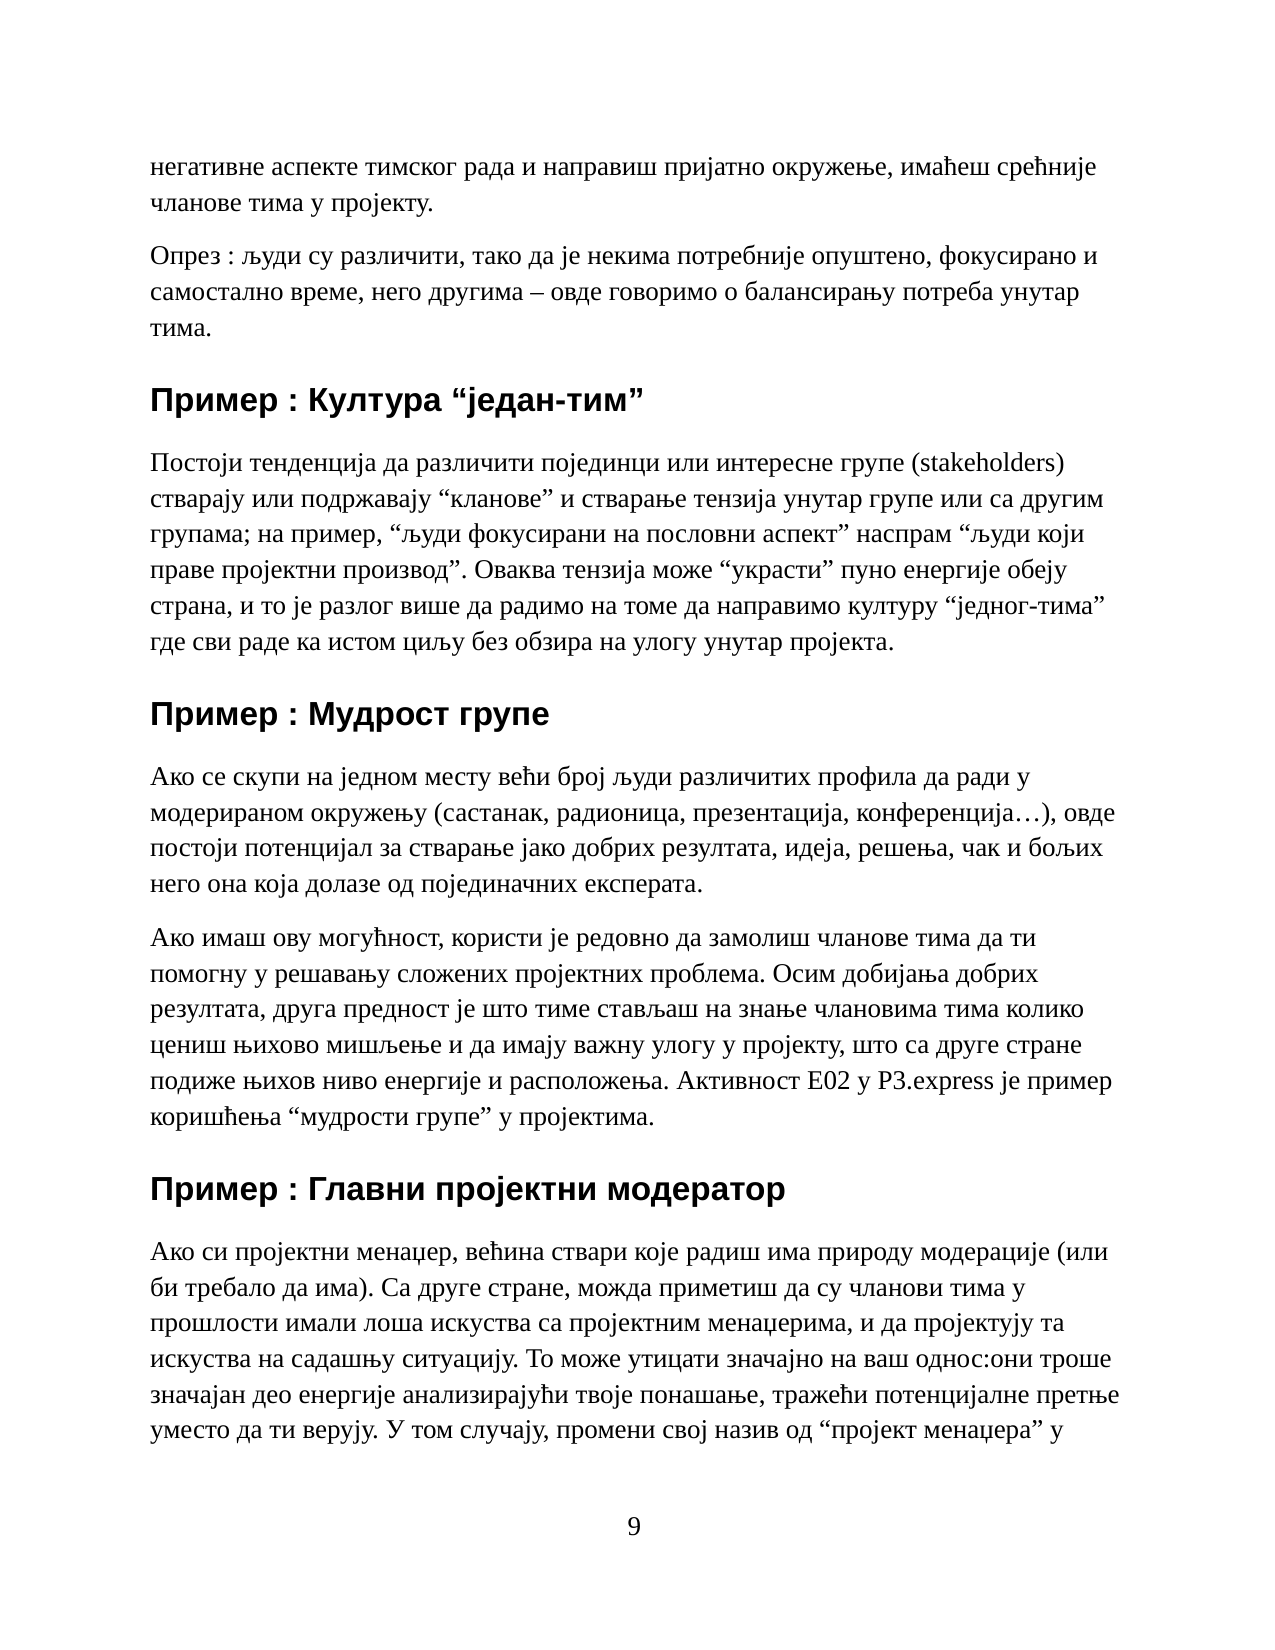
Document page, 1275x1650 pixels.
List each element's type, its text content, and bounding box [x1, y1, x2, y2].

text Ако си пројектни менаџер, већина ствари које радиш има природу модерације (или би требало да има). Са друге стране, можда приметиш да су чланови тима у прошлости имали лоша искуства са пројектним менаџерима, и да пројектују та искуства на садашњу ситуацију. То може утицати значајно на ваш однос:они троше значајан део енергије анализирајући твоје понашање, тражећи потенцијалне претње уместо да ти верују. У том случају, промени свој назив од “пројект менаџера” у [150, 1235, 1125, 1445]
text Постоји тенденција да различити појединци или интересне групе (stakeholders) стварају или подржавају “кланове” и стварање тензија унутар групе или са другим групама; на пример, “људи фокусирани на пословни аспект” наспрам “људи који праве пројектни производ”. Оваква тензија може “украсти” пуно енергије обеју страна, и то је разлог више да радимо на томе да направимо културу “једног-тима” где сви раде ка истом циљу без обзира на улогу унутар пројекта. [150, 446, 1125, 656]
text Опрез : људи су различити, тако да је некима потребније опуштено, фокусирано и самостално време, него другима – овде говоримо о балансирању потреба унутар тима. [150, 239, 1125, 342]
text негативне аспекте тимског рада и направиш пријатно окружење, имаћеш срећније чланове тима у пројекту. [150, 150, 1125, 217]
subtitle Пример : Култура “један-тим” [150, 381, 1125, 419]
subtitle Пример : Главни пројектни модератор [150, 1169, 1125, 1208]
subtitle Пример : Мудрост групе [150, 694, 1125, 733]
text Ако се скупи на једном месту већи број људи различитих профила да ради у модерираном окружењу (састанак, радионица, презентација, конференција…), овде постоји потенцијал за стварање јако добрих резултата, идеја, решења, чак и бољих него она која долазе од појединачних експерата. [150, 760, 1125, 898]
text Ако имаш ову могућност, користи је редовно да замолиш чланове тима да ти помогну у решавању сложених пројектних проблема. Осим добијања добрих резултата, друга предност је што тиме стављаш на знање члановима тима колико цениш њихово мишљење и да имају важну улогу у пројекту, што са друге стране подиже њихов ниво енергије и расположења. Активност E02 у P3.express је пример коришћења “мудрости групе” у пројектима. [150, 921, 1125, 1131]
